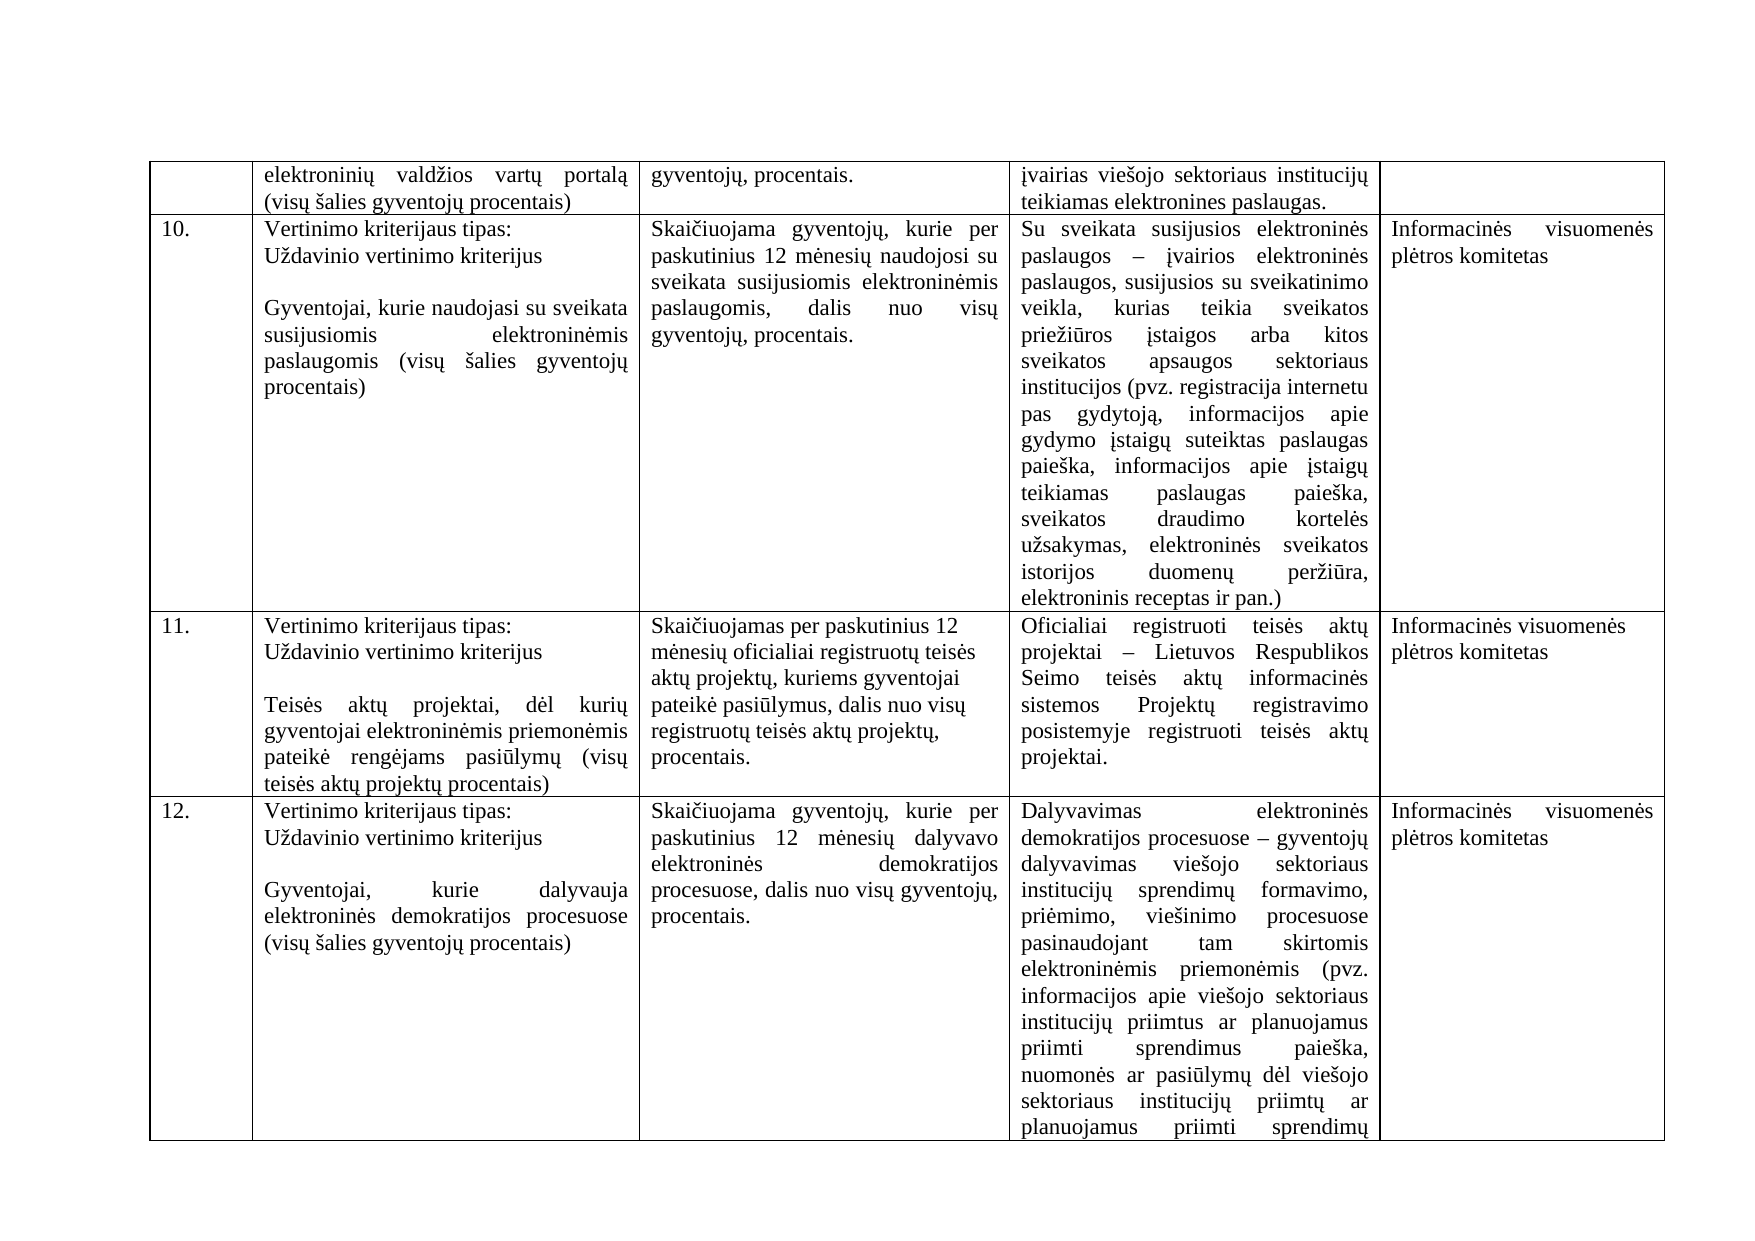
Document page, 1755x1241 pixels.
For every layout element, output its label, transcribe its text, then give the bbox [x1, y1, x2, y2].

table_cell Informacinės visuomenės plėtros komitetas [1381, 215, 1664, 611]
table_cell Dalyvavimas elektroninės demokratijos procesuose – gyventojų dalyvavimas viešojo sektoriaus institucijų sprendimų formavimo, priėmimo, viešinimo procesuose pasinaudojant tam skirtomis elektroninėmis priemonėmis (pvz. informacijos apie viešojo sektoriaus institucijų priimtus ar planuojamus priimti sprendimus paieška, nuomonės ar pasiūlymų dėl viešojo sektoriaus institucijų priimtų ar planuojamus priimti sprendimų [1010, 797, 1379, 1140]
table_cell Skaičiuojama gyventojų, kurie per paskutinius 12 mėnesių dalyvavo elektroninės demokratijos procesuose, dalis nuo visų gyventojų, procentais. [640, 797, 1009, 1140]
table_cell Vertinimo kriterijaus tipas: Uždavinio vertinimo kriterijus Teisės aktų projektai, dėl kurių gyventojai elektroninėmis priemonėmis pateikė rengėjams pasiūlymų (visų teisės aktų projektų procentais) [253, 612, 639, 796]
table_cell [151, 162, 252, 214]
table_cell Skaičiuojamas per paskutinius 12 mėnesių oficialiai registruotų teisės aktų projektų, kuriems gyventojai pateikė pasiūlymus, dalis nuo visų registruotų teisės aktų projektų, procentais. [640, 612, 1009, 796]
table_cell Vertinimo kriterijaus tipas: Uždavinio vertinimo kriterijus Gyventojai, kurie dalyvauja elektroninės demokratijos procesuose (visų šalies gyventojų procentais) [253, 797, 639, 1140]
table_cell 11. [151, 612, 252, 796]
table_cell 12. [151, 797, 252, 1140]
table_cell Vertinimo kriterijaus tipas: Uždavinio vertinimo kriterijus Gyventojai, kurie naudojasi su sveikata susijusiomis elektroninėmis paslaugomis (visų šalies gyventojų procentais) [253, 215, 639, 611]
table_cell gyventojų, procentais. [640, 162, 1009, 214]
table_cell Skaičiuojama gyventojų, kurie per paskutinius 12 mėnesių naudojosi su sveikata susijusiomis elektroninėmis paslaugomis, dalis nuo visų gyventojų, procentais. [640, 215, 1009, 611]
table_cell Informacinės visuomenės plėtros komitetas [1381, 612, 1664, 796]
table_cell [1381, 162, 1664, 214]
table_cell elektroninių valdžios vartų portalą (visų šalies gyventojų procentais) [253, 162, 639, 214]
table_cell Su sveikata susijusios elektroninės paslaugos – įvairios elektroninės paslaugos, susijusios su sveikatinimo veikla, kurias teikia sveikatos priežiūros įstaigos arba kitos sveikatos apsaugos sektoriaus institucijos (pvz. registracija internetu pas gydytoją, informacijos apie gydymo įstaigų suteiktas paslaugas paieška, informacijos apie įstaigų teikiamas paslaugas paieška, sveikatos draudimo kortelės užsakymas, elektroninės sveikatos istorijos duomenų peržiūra, elektroninis receptas ir pan.) [1010, 215, 1379, 611]
table_cell 10. [151, 215, 252, 611]
table_cell Informacinės visuomenės plėtros komitetas [1381, 797, 1664, 1140]
table_cell įvairias viešojo sektoriaus institucijų teikiamas elektronines paslaugas. [1010, 162, 1379, 214]
table_cell Oficialiai registruoti teisės aktų projektai – Lietuvos Respublikos Seimo teisės aktų informacinės sistemos Projektų registravimo posistemyje registruoti teisės aktų projektai. [1010, 612, 1379, 796]
